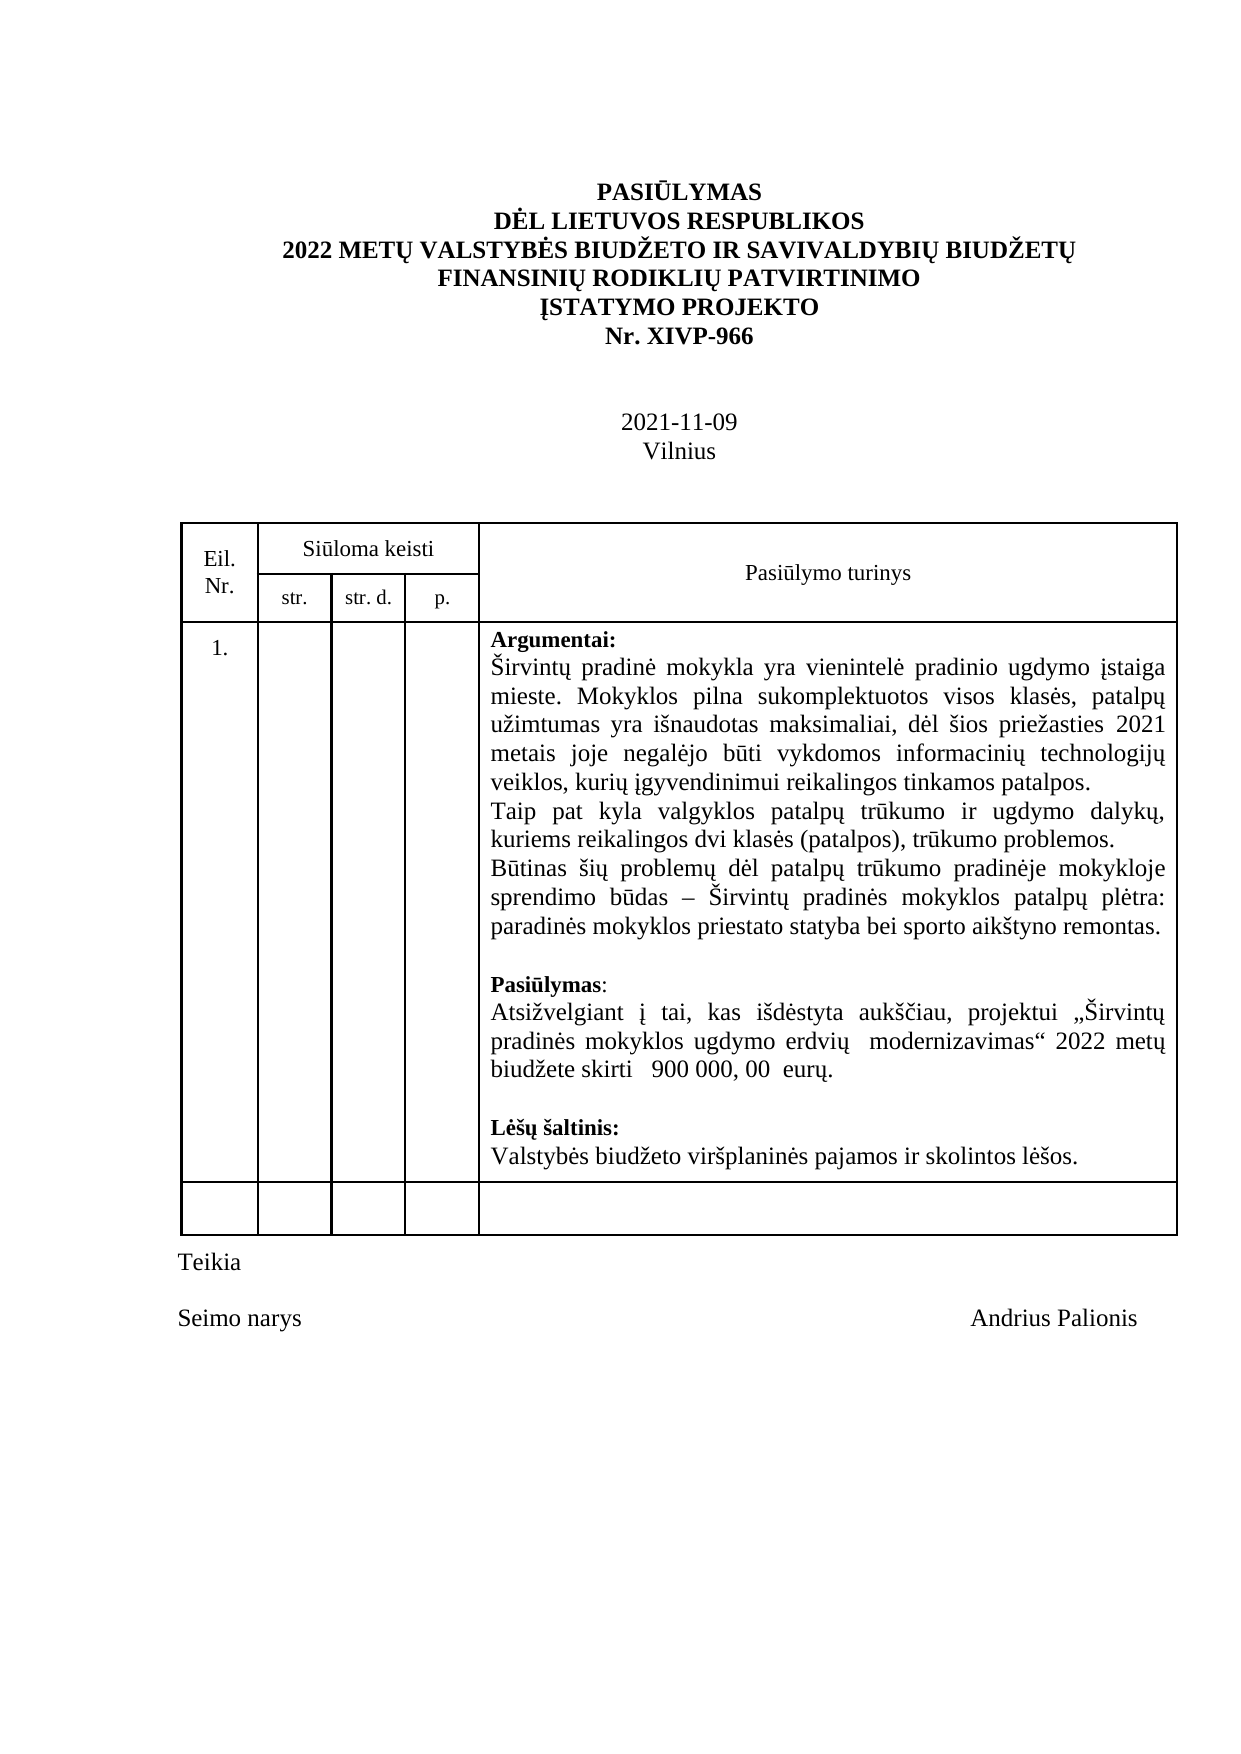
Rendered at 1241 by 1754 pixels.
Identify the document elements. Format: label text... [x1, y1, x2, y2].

text Vilnius [177, 436, 1181, 465]
table_cell [480, 1183, 1176, 1234]
table_cell [259, 623, 330, 1181]
table_header Pasiūlymo turinys [480, 524, 1176, 621]
text 2021-11-09 [177, 407, 1181, 436]
table_cell str. d. [333, 575, 404, 621]
text ĮSTATYMO PROJEKTO [177, 292, 1181, 321]
table_header Eil. Nr. [183, 524, 257, 621]
table_cell 1. [183, 623, 257, 1181]
text DĖL LIETUVOS RESPUBLIKOS [177, 206, 1181, 235]
table_cell [259, 1183, 330, 1234]
table_cell p. [406, 575, 478, 621]
text PASIŪLYMAS [177, 177, 1181, 206]
text FINANSINIŲ RODIKLIŲ PATVIRTINIMO [177, 263, 1181, 292]
table_cell [333, 1183, 404, 1234]
text Teikia [177, 1247, 1181, 1276]
table_cell str. [259, 575, 330, 621]
table_cell [406, 623, 478, 1181]
text 2022 METŲ VALSTYBĖS BIUDŽETO IR SAVIVALDYBIŲ BIUDŽETŲ [177, 235, 1181, 263]
table_cell [183, 1183, 257, 1234]
table_header Siūloma keisti [259, 524, 478, 573]
table_cell [406, 1183, 478, 1234]
text Nr. XIVP-966 [177, 321, 1181, 350]
table_cell [333, 623, 404, 1181]
text Seimo narys Andrius Palionis [177, 1303, 1181, 1331]
table_cell Argumentai: Širvintų pradinė mokykla yra vienintelė pradinio ugdymo įstaiga mieste. Mokyklos pilna sukomplektuotos visos klasės, patalpų užimtumas yra išnaudotas maksimaliai, dėl šios priežasties 2021 metais joje negalėjo būti vykdomos informacinių technologijų veiklos, kurių įgyvendinimui reikalingos tinkamos patalpos. Taip pat kyla valgyklos patalpų trūkumo ir ugdymo dalykų, kuriems reikalingos dvi klasės (patalpos), trūkumo problemos. Būtinas šių problemų dėl patalpų trūkumo pradinėje mokykloje sprendimo būdas – Širvintų pradinės mokyklos patalpų plėtra: paradinės mokyklos priestato statyba bei sporto aikštyno remontas. Pasiūlymas: Atsižvelgiant į tai, kas išdėstyta aukščiau, projektui „Širvintų pradinės mokyklos ugdymo erdvių modernizavimas“ 2022 metų biudžete skirti 900 000, 00 eurų. Lėšų šaltinis: Valstybės biudžeto viršplaninės pajamos ir skolintos lėšos. [480, 623, 1176, 1181]
